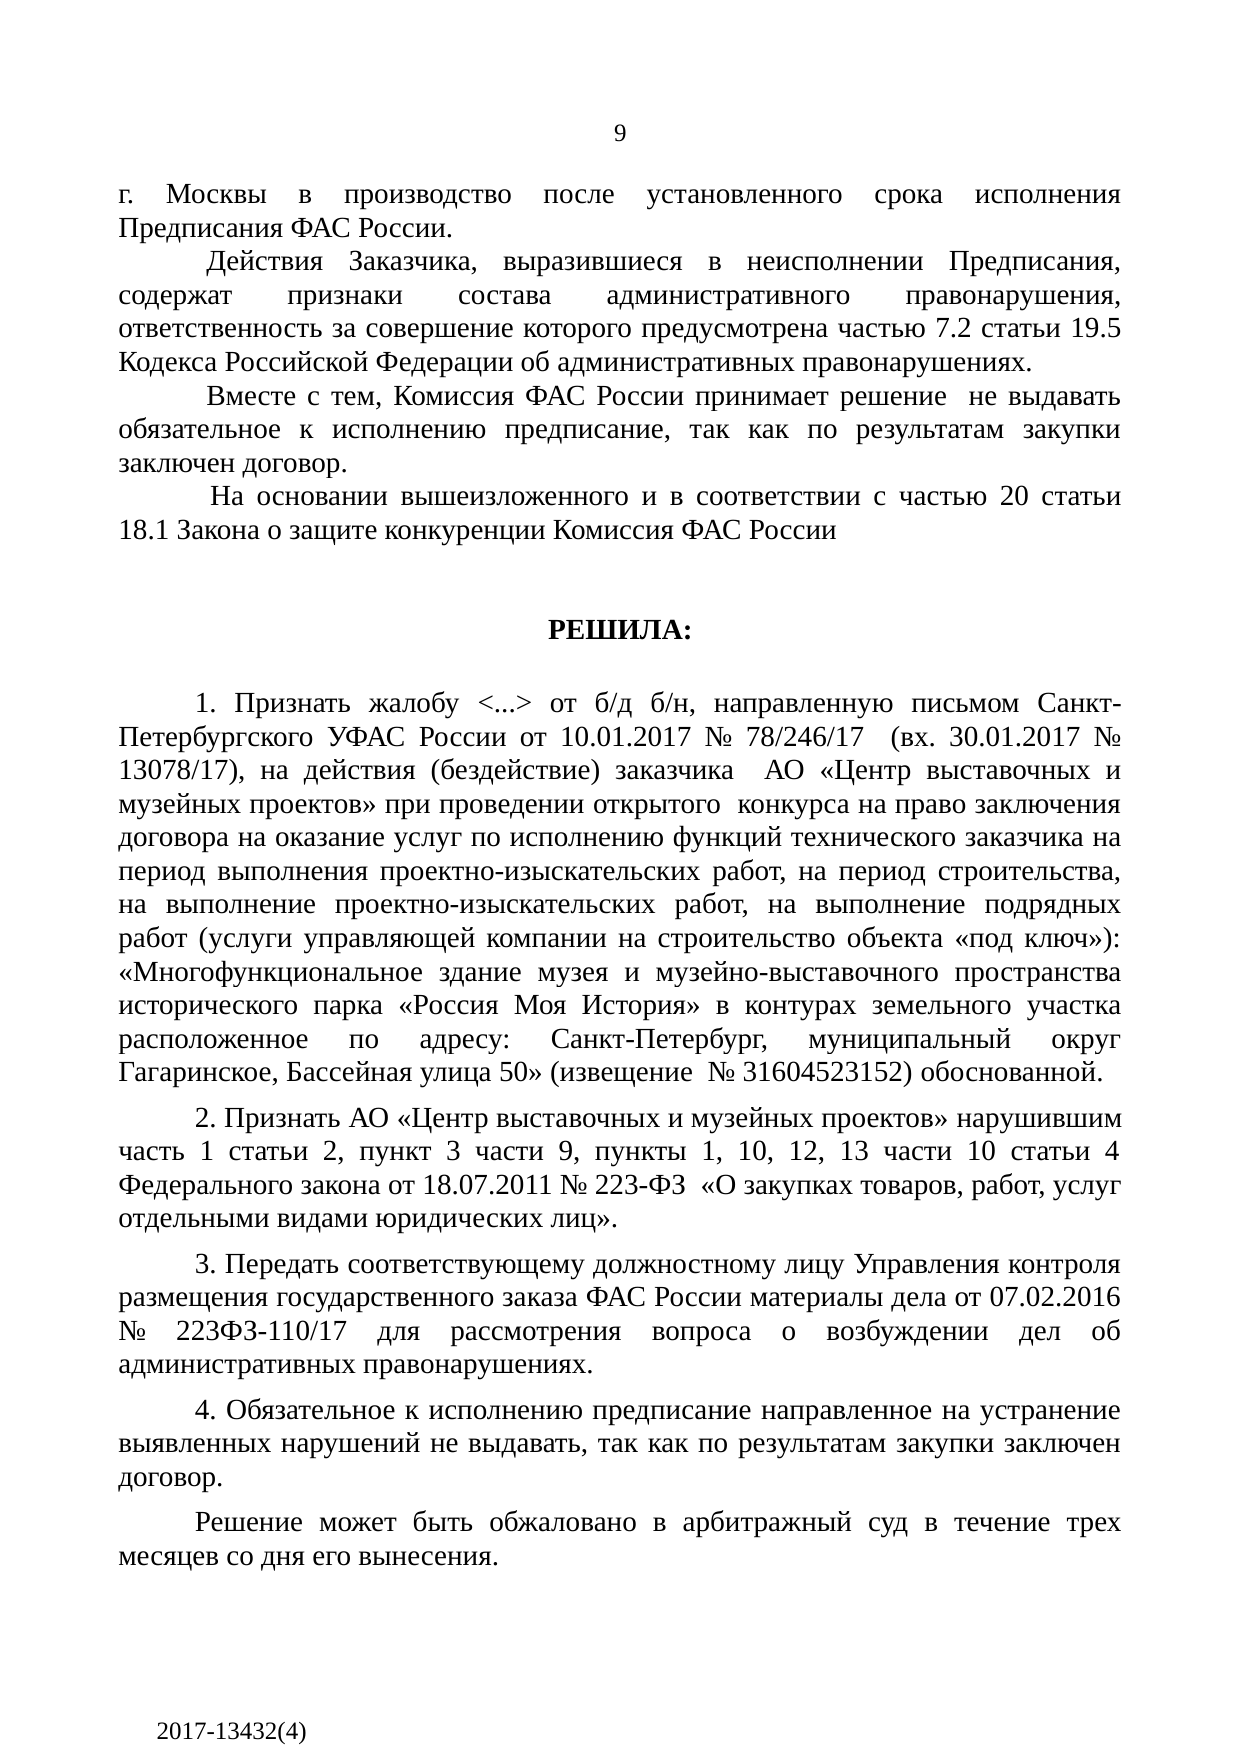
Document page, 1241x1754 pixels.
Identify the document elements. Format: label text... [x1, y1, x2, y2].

text Вместе с тем, Комиссия ФАС России принимает решение не выдавать обязательное к исполнению предписание, так как по результатам закупки заключен договор. [118, 378, 1122, 478]
text Решение может быть обжаловано в арбитражный суд в течение трех месяцев со дня его вынесения. [118, 1504, 1122, 1571]
text На основании вышеизложенного и в соответствии с частью 20 статьи 18.1 Закона о защите конкуренции Комиссия ФАС России [118, 478, 1122, 545]
text Действия Заказчика, выразившиеся в неисполнении Предписания, содержат признаки состава административного правонарушения, ответственность за совершение которого предусмотрена частью 7.2 статьи 19.5 Кодекса Российской Федерации об административных правонарушениях. [118, 243, 1122, 378]
text 3. Передать соответствующему должностному лицу Управления контроля размещения государственного заказа ФАС России материалы дела от 07.02.2016 № 223ФЗ-110/17 для рассмотрения вопроса о возбуждении дел об административных правонарушениях. [118, 1246, 1122, 1380]
text г. Москвы в производство после установленного срока исполнения Предписания ФАС России. [118, 176, 1122, 243]
text 1. Признать жалобу <...> от б/д б/н, направленную письмом Санкт-Петербургского УФАС России от 10.01.2017 № 78/246/17 (вх. 30.01.2017 № 13078/17), на действия (бездействие) заказчика АО «Центр выставочных и музейных проектов» при проведении открытого конкурса на право заключения договора на оказание услуг по исполнению функций технического заказчика на период выполнения проектно-изыскательских работ, на период строительства, на выполнение проектно-изыскательских работ, на выполнение подрядных работ (услуги управляющей компании на строительство объекта «под ключ»): «Многофункциональное здание музея и музейно-выставочного пространства исторического парка «Россия Моя История» в контурах земельного участка расположенное по адресу: Санкт-Петербург, муниципальный округ Гагаринское, Бассейная улица 50» (извещение № 31604523152) обоснованной. [118, 685, 1122, 1088]
text 2. Признать АО «Центр выставочных и музейных проектов» нарушившим часть 1 статьи 2, пункт 3 части 9, пункты 1, 10, 12, 13 части 10 статьи 4 Федерального закона от 18.07.2011 № 223-ФЗ «О закупках товаров, работ, услуг отдельными видами юридических лиц». [118, 1100, 1122, 1234]
text РЕШИЛА: [118, 612, 1122, 646]
text 4. Обязательное к исполнению предписание направленное на устранение выявленных нарушений не выдавать, так как по результатам закупки заключен договор. [118, 1392, 1122, 1492]
